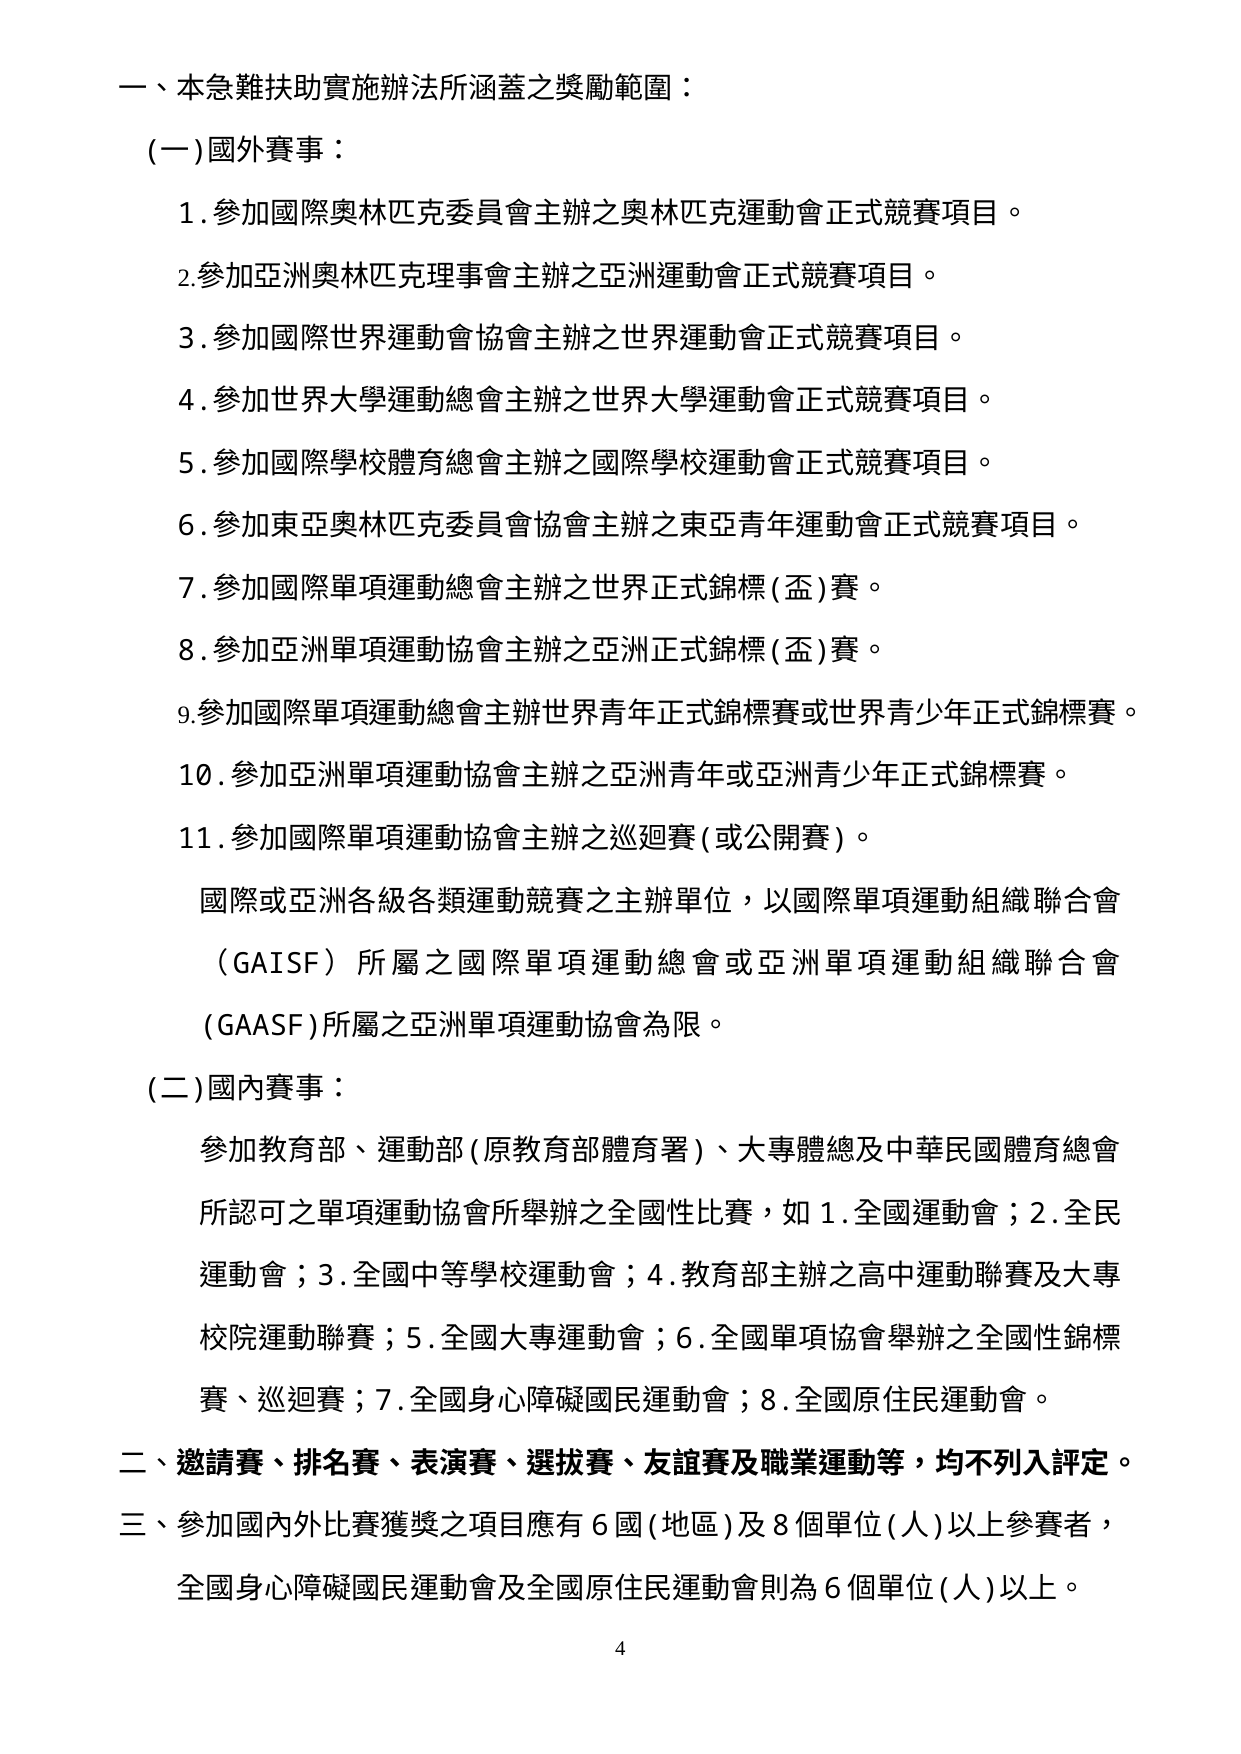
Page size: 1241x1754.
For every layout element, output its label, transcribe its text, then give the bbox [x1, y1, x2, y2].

list 參加亞洲奧林匹克理事會主辦之亞洲運動會正式競賽項目。 [177, 232, 1122, 294]
list 參加亞洲單項運動協會主辦之亞洲青年或亞洲青少年正式錦標賽。 [177, 732, 1122, 794]
list 參加國際單項運動協會主辦之巡廻賽(或公開賽)。 [177, 794, 1122, 857]
text 國際或亞洲各級各類運動競賽之主辦單位，以國際單項運動組織聯合會（GAISF）所屬之國際單項運動總會或亞洲單項運動組織聯合會(GAASF)所屬之亞洲單項運動協會為限。 [199, 857, 1122, 1044]
list 參加國際世界運動會協會主辦之世界運動會正式競賽項目。 [177, 294, 1122, 357]
text 三、參加國內外比賽獲獎之項目應有6國(地區)及8個單位(人)以上參賽者，全國身心障礙國民運動會及全國原住民運動會則為6個單位(人)以上。 [118, 1482, 1122, 1607]
text (一)國外賽事： [143, 107, 1122, 169]
list 參加世界大學運動總會主辦之世界大學運動會正式競賽項目。 [177, 357, 1122, 419]
list 參加國際單項運動總會主辦世界青年正式錦標賽或世界青少年正式錦標賽。 [177, 669, 1122, 732]
text 二、邀請賽、排名賽、表演賽、選拔賽、友誼賽及職業運動等，均不列入評定。 [118, 1419, 1122, 1482]
list 參加亞洲單項運動協會主辦之亞洲正式錦標(盃)賽。 [177, 607, 1122, 669]
text 參加教育部、運動部(原教育部體育署)、大專體總及中華民國體育總會所認可之單項運動協會所舉辦之全國性比賽，如1.全國運動會；2.全民運動會；3.全國中等學校運動會；4.教育部主辦之高中運動聯賽及大專校院運動聯賽；5.全國大專運動會；6.全國單項協會舉辦之全國性錦標賽、巡迴賽；7.全國身心障礙國民運動會；8.全國原住民運動會。 [199, 1107, 1122, 1419]
text (二)國內賽事： [143, 1044, 1122, 1107]
list 參加國際奧林匹克委員會主辦之奧林匹克運動會正式競賽項目。 [177, 169, 1122, 232]
list 參加東亞奧林匹克委員會協會主辦之東亞青年運動會正式競賽項目。 [177, 482, 1122, 544]
list 參加國際學校體育總會主辦之國際學校運動會正式競賽項目。 [177, 419, 1122, 482]
list 參加國際單項運動總會主辦之世界正式錦標(盃)賽。 [177, 544, 1122, 607]
text 一、本急難扶助實施辦法所涵蓋之獎勵範圍： [118, 44, 1122, 107]
